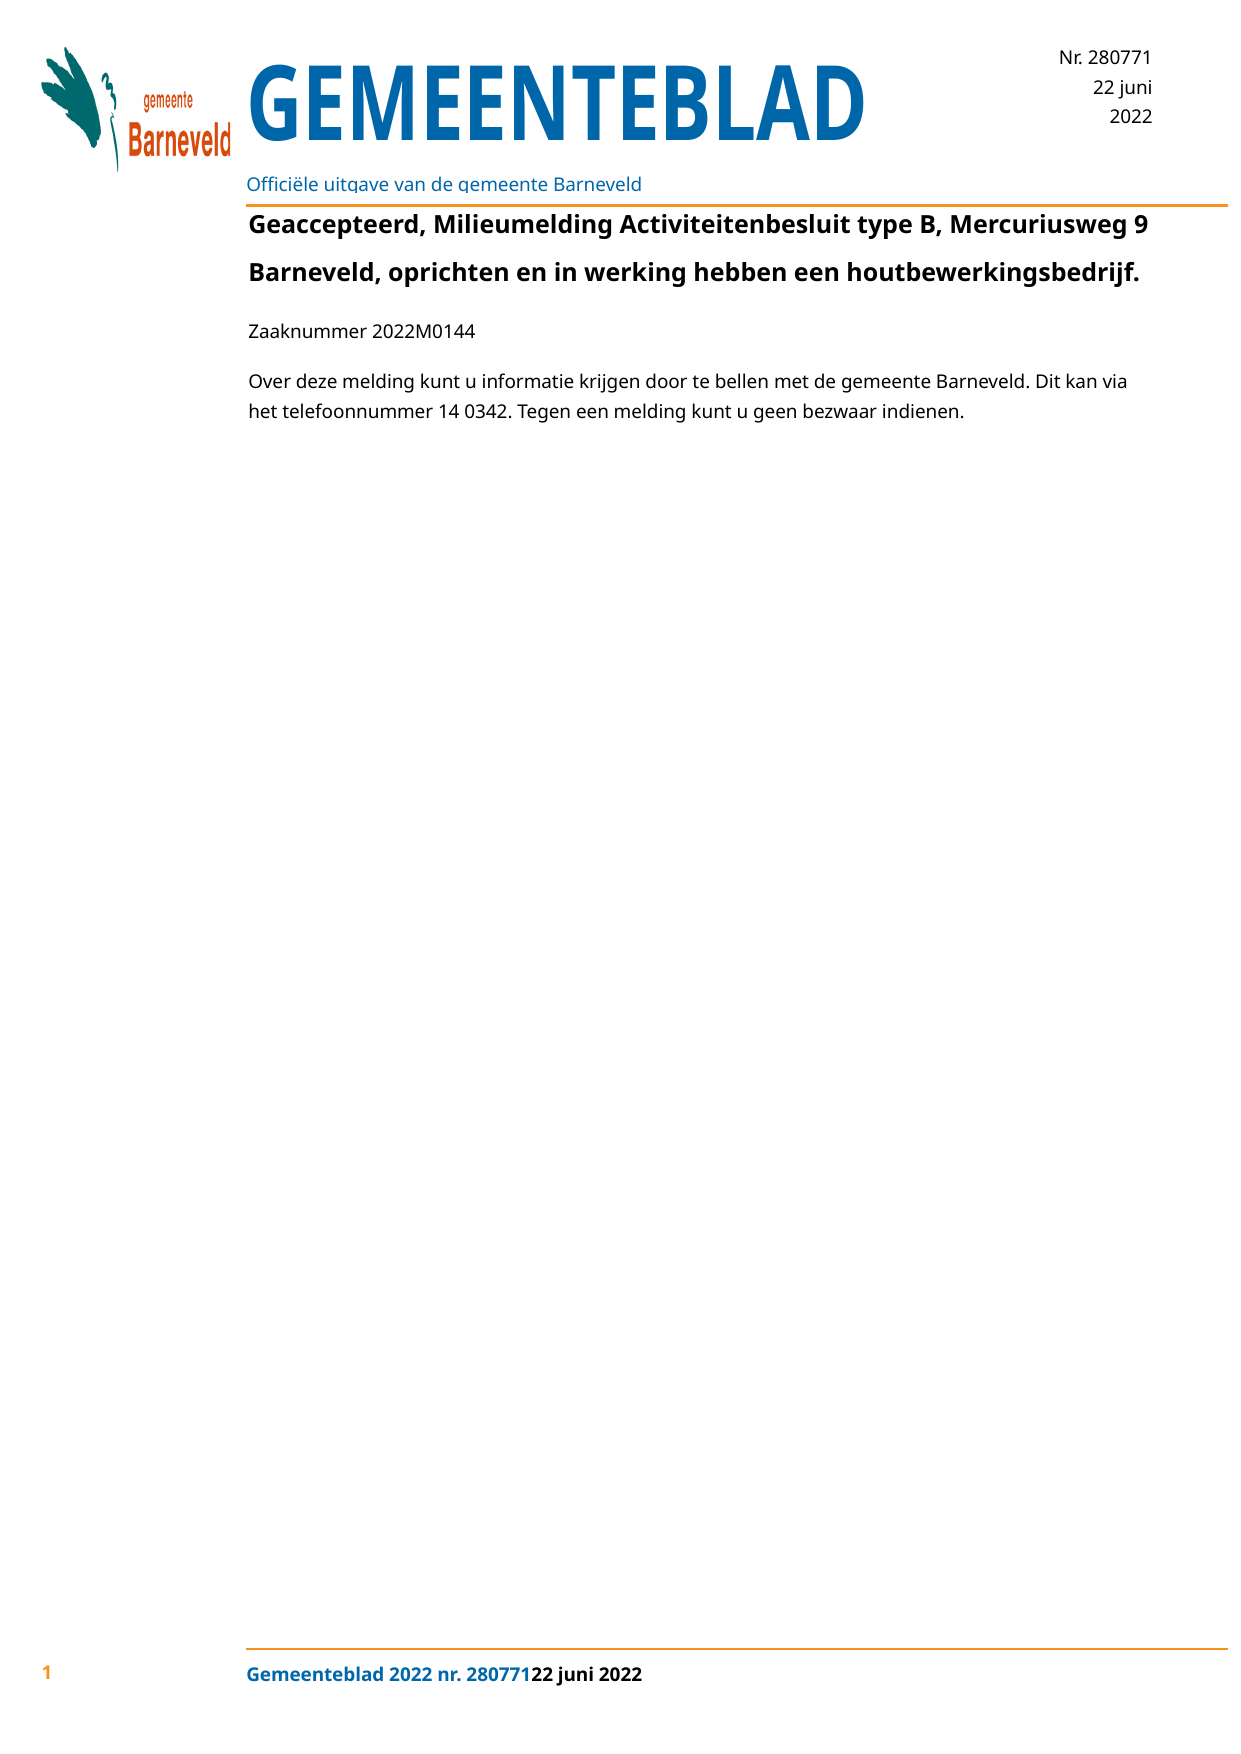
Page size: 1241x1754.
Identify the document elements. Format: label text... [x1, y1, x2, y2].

text Over deze melding kunt u informatie krijgen door te bellen met de gemeente Barneveld. Dit kan via het telefoonnummer 14 0342. Tegen een melding kunt u geen bezwaar indienen. [248, 368, 1152, 424]
text Zaaknummer 2022M0144 [248, 318, 1152, 344]
text Geaccepteerd, Milieumelding Activiteitenbesluit type B, Mercuriusweg 9 Barneveld, oprichten en in werking hebben een houtbewerkingsbedrijf. [248, 207, 1152, 288]
picture [41, 47, 231, 172]
